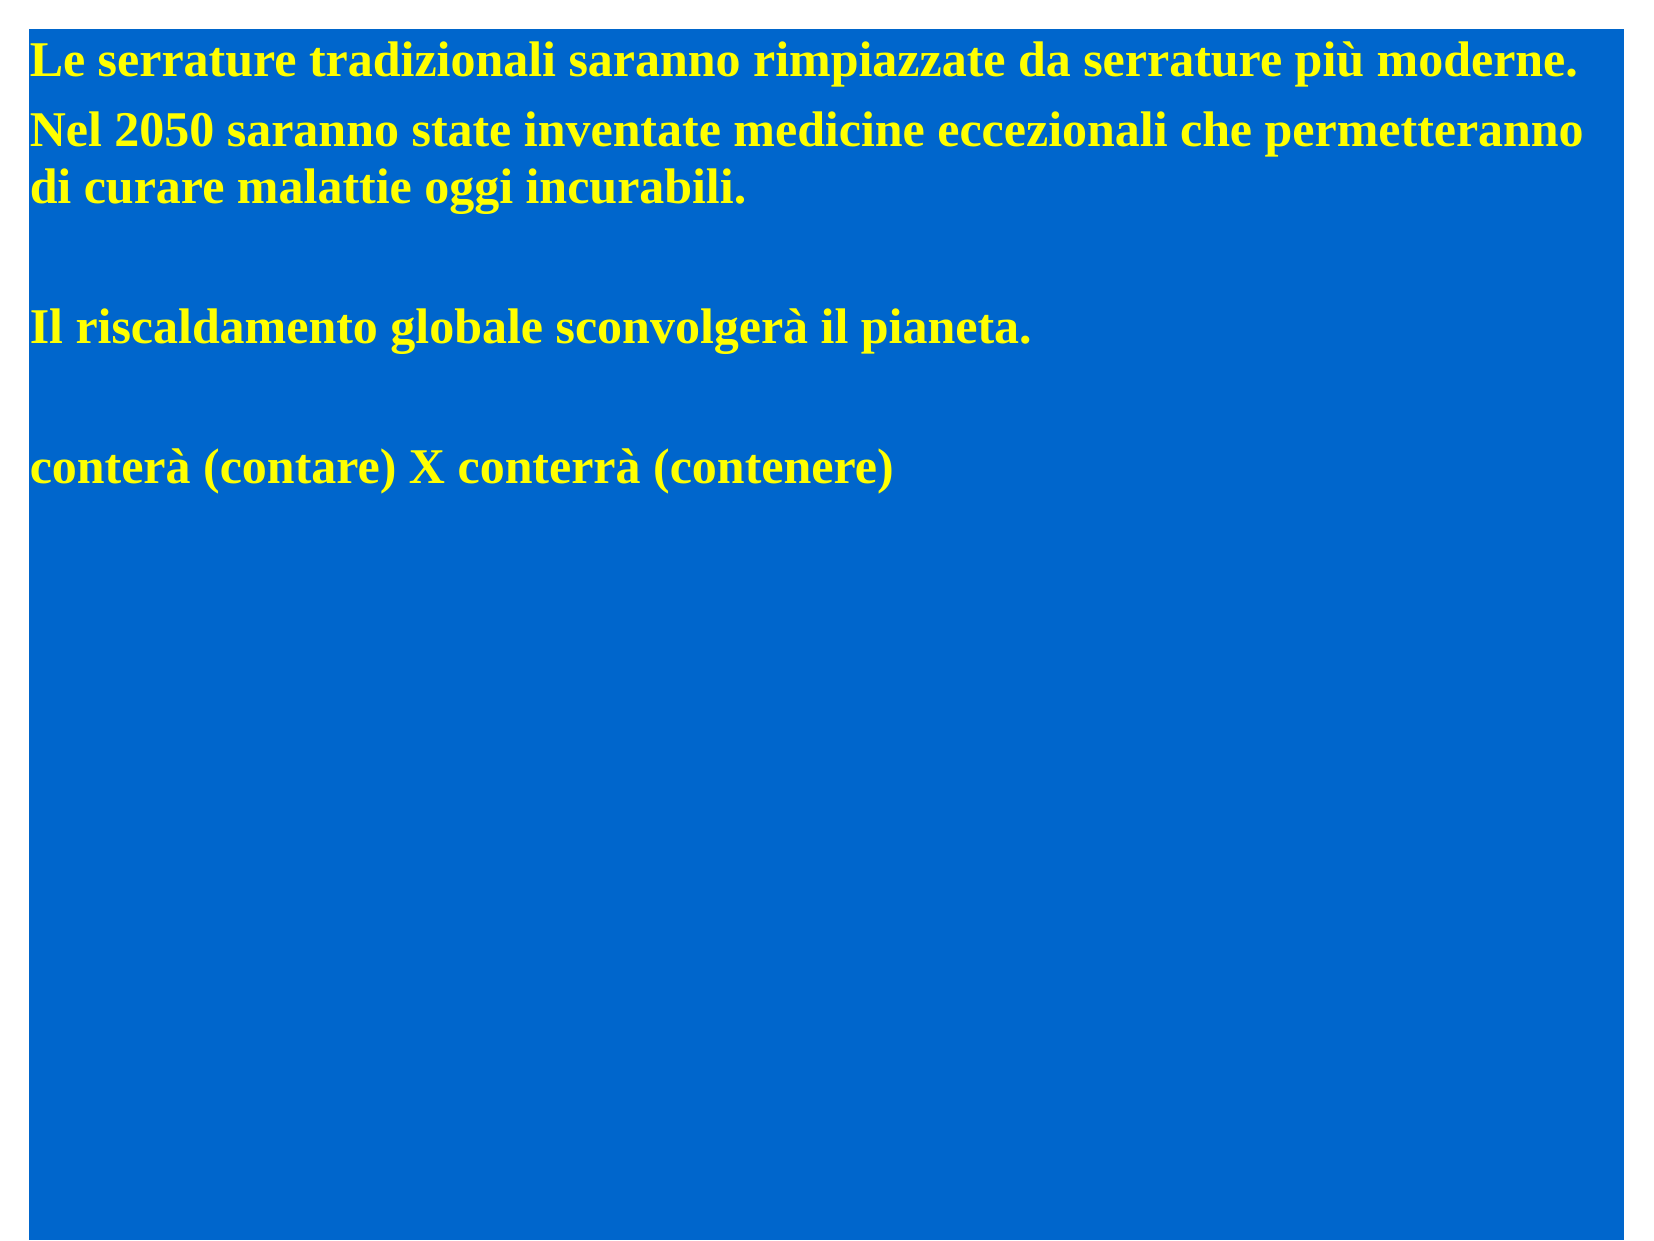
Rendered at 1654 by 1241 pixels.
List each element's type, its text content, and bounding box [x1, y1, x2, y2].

text Le serrature tradizionali saranno rimpiazzate da serrature più moderne. [29, 29, 1624, 87]
text Nel 2050 saranno state inventate medicine eccezionali che permetteranno di curare malattie oggi incurabili. [29, 99, 1624, 214]
text conterà (contare) X conterrà (contenere) [29, 436, 1624, 494]
text Il riscaldamento globale sconvolgerà il pianeta. [29, 297, 1624, 354]
